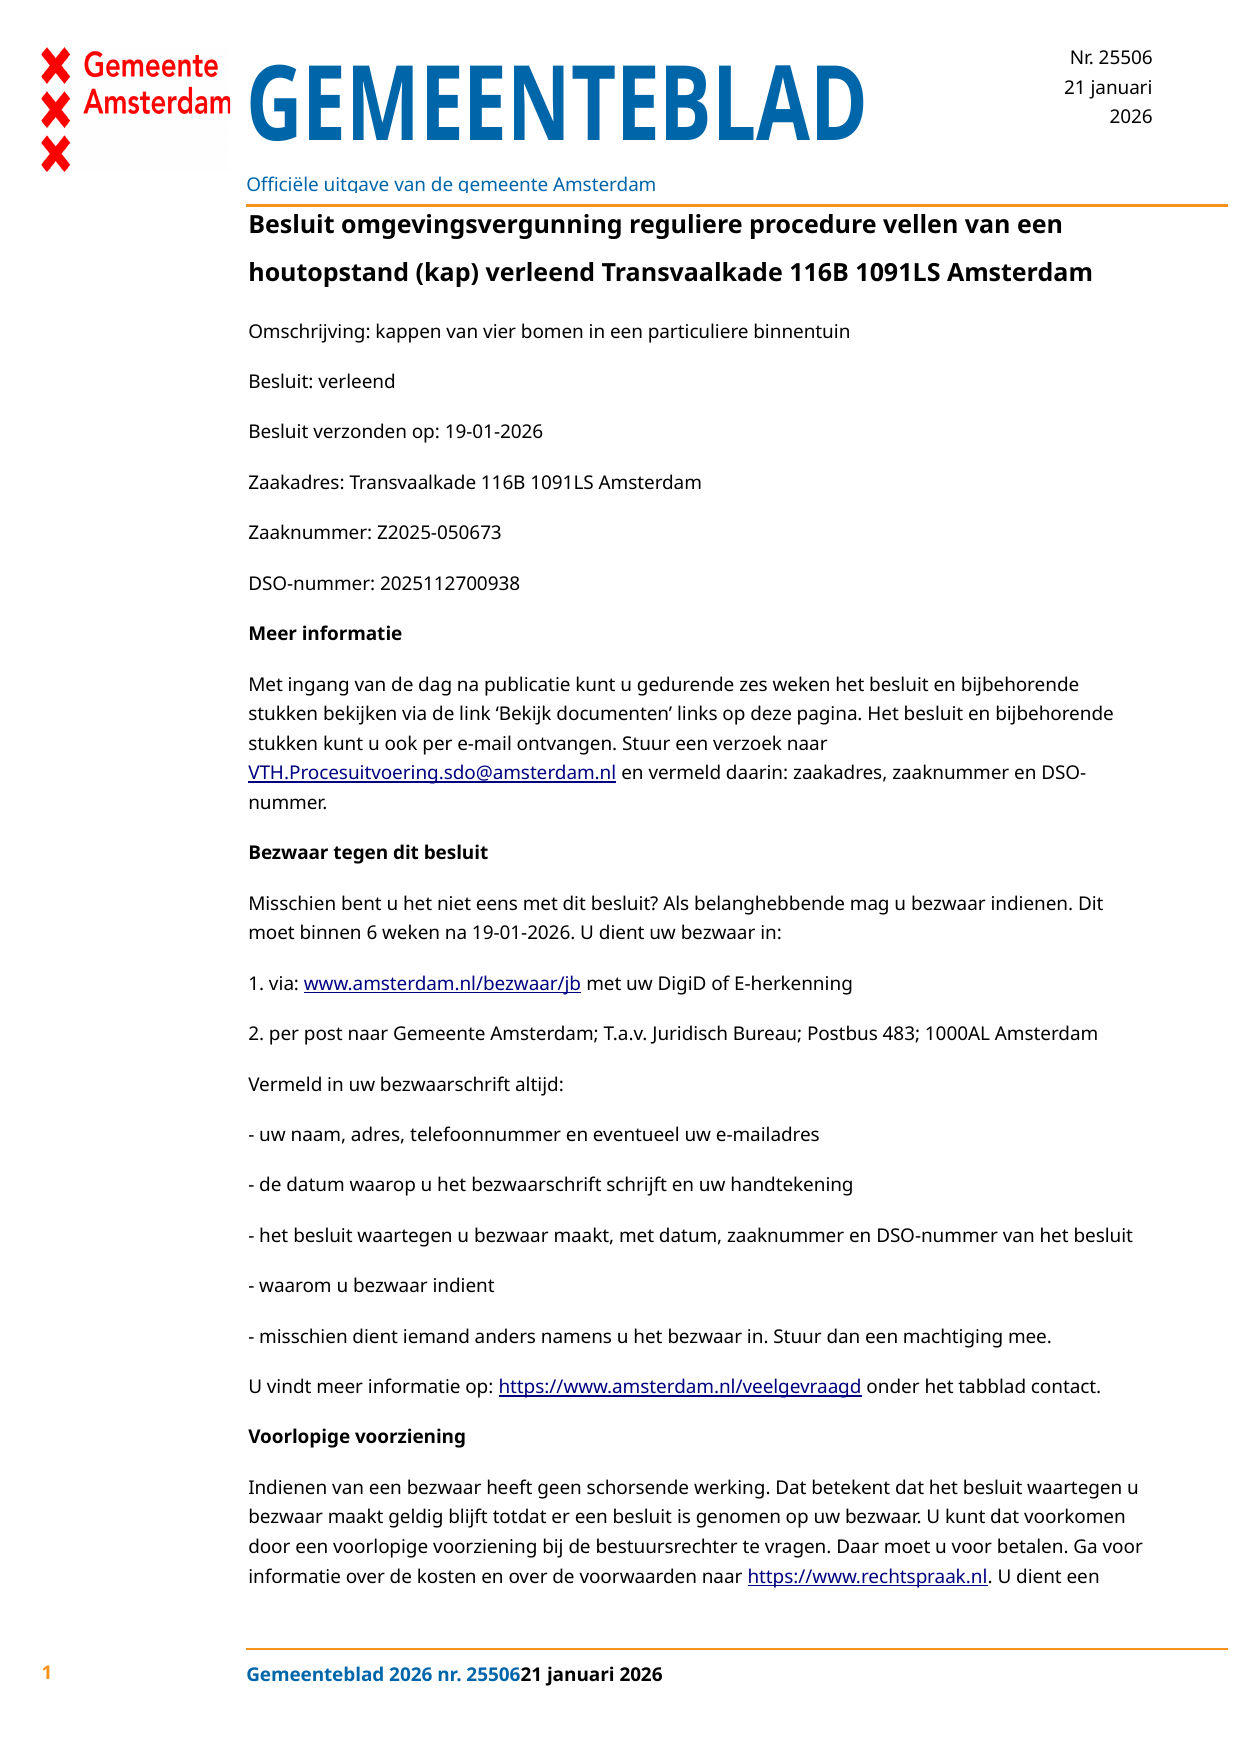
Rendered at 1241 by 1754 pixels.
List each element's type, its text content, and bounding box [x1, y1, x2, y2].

text Voorlopige voorziening [248, 1424, 1152, 1449]
picture [41, 47, 231, 172]
text Indienen van een bezwaar heeft geen schorsende werking. Dat betekent dat het besluit waartegen u bezwaar maakt geldig blijft totdat er een besluit is genomen op uw bezwaar. U kunt dat voorkomen door een voorlopige voorziening bij de bestuursrechter te vragen. Daar moet u voor betalen. Ga voor informatie over de kosten en over de voorwaarden naar https://www.rechtspraak.nl. U dient een [248, 1474, 1152, 1589]
text Omschrijving: kappen van vier bomen in een particuliere binnentuin [248, 318, 1152, 344]
text Bezwaar tegen dit besluit [248, 839, 1152, 865]
text Besluit verzonden op: 19-01-2026 [248, 419, 1152, 444]
text Zaakadres: Transvaalkade 116B 1091LS Amsterdam [248, 469, 1152, 495]
text 1. via: www.amsterdam.nl/bezwaar/jb met uw DigiD of E-herkenning [248, 970, 1152, 996]
text Zaaknummer: Z2025-050673 [248, 519, 1152, 545]
text 2. per post naar Gemeente Amsterdam; T.a.v. Juridisch Bureau; Postbus 483; 1000AL Amsterdam [248, 1020, 1152, 1046]
text DSO-nummer: 2025112700938 [248, 570, 1152, 596]
text Besluit: verleend [248, 368, 1152, 394]
text Vermeld in uw bezwaarschrift altijd: [248, 1071, 1152, 1097]
text Met ingang van de dag na publicatie kunt u gedurende zes weken het besluit en bijbehorende stukken bekijken via de link ‘Bekijk documenten’ links op deze pagina. Het besluit en bijbehorende stukken kunt u ook per e-mail ontvangen. Stuur een verzoek naar VTH.Procesuitvoering.sdo@amsterdam.nl en vermeld daarin: zaakadres, zaaknummer en DSO-nummer. [248, 671, 1152, 815]
text - waarom u bezwaar indient [248, 1272, 1152, 1298]
text Meer informatie [248, 620, 1152, 646]
text - misschien dient iemand anders namens u het bezwaar in. Stuur dan een machtiging mee. [248, 1323, 1152, 1349]
text Besluit omgevingsvergunning reguliere procedure vellen van een houtopstand (kap) verleend Transvaalkade 116B 1091LS Amsterdam [248, 207, 1152, 288]
text - uw naam, adres, telefoonnummer en eventueel uw e-mailadres [248, 1121, 1152, 1147]
text - het besluit waartegen u bezwaar maakt, met datum, zaaknummer en DSO-nummer van het besluit [248, 1222, 1152, 1248]
text U vindt meer informatie op: https://www.amsterdam.nl/veelgevraagd onder het tabblad contact. [248, 1373, 1152, 1399]
text - de datum waarop u het bezwaarschrift schrijft en uw handtekening [248, 1172, 1152, 1197]
text Misschien bent u het niet eens met dit besluit? Als belanghebbende mag u bezwaar indienen. Dit moet binnen 6 weken na 19-01-2026. U dient uw bezwaar in: [248, 890, 1152, 945]
